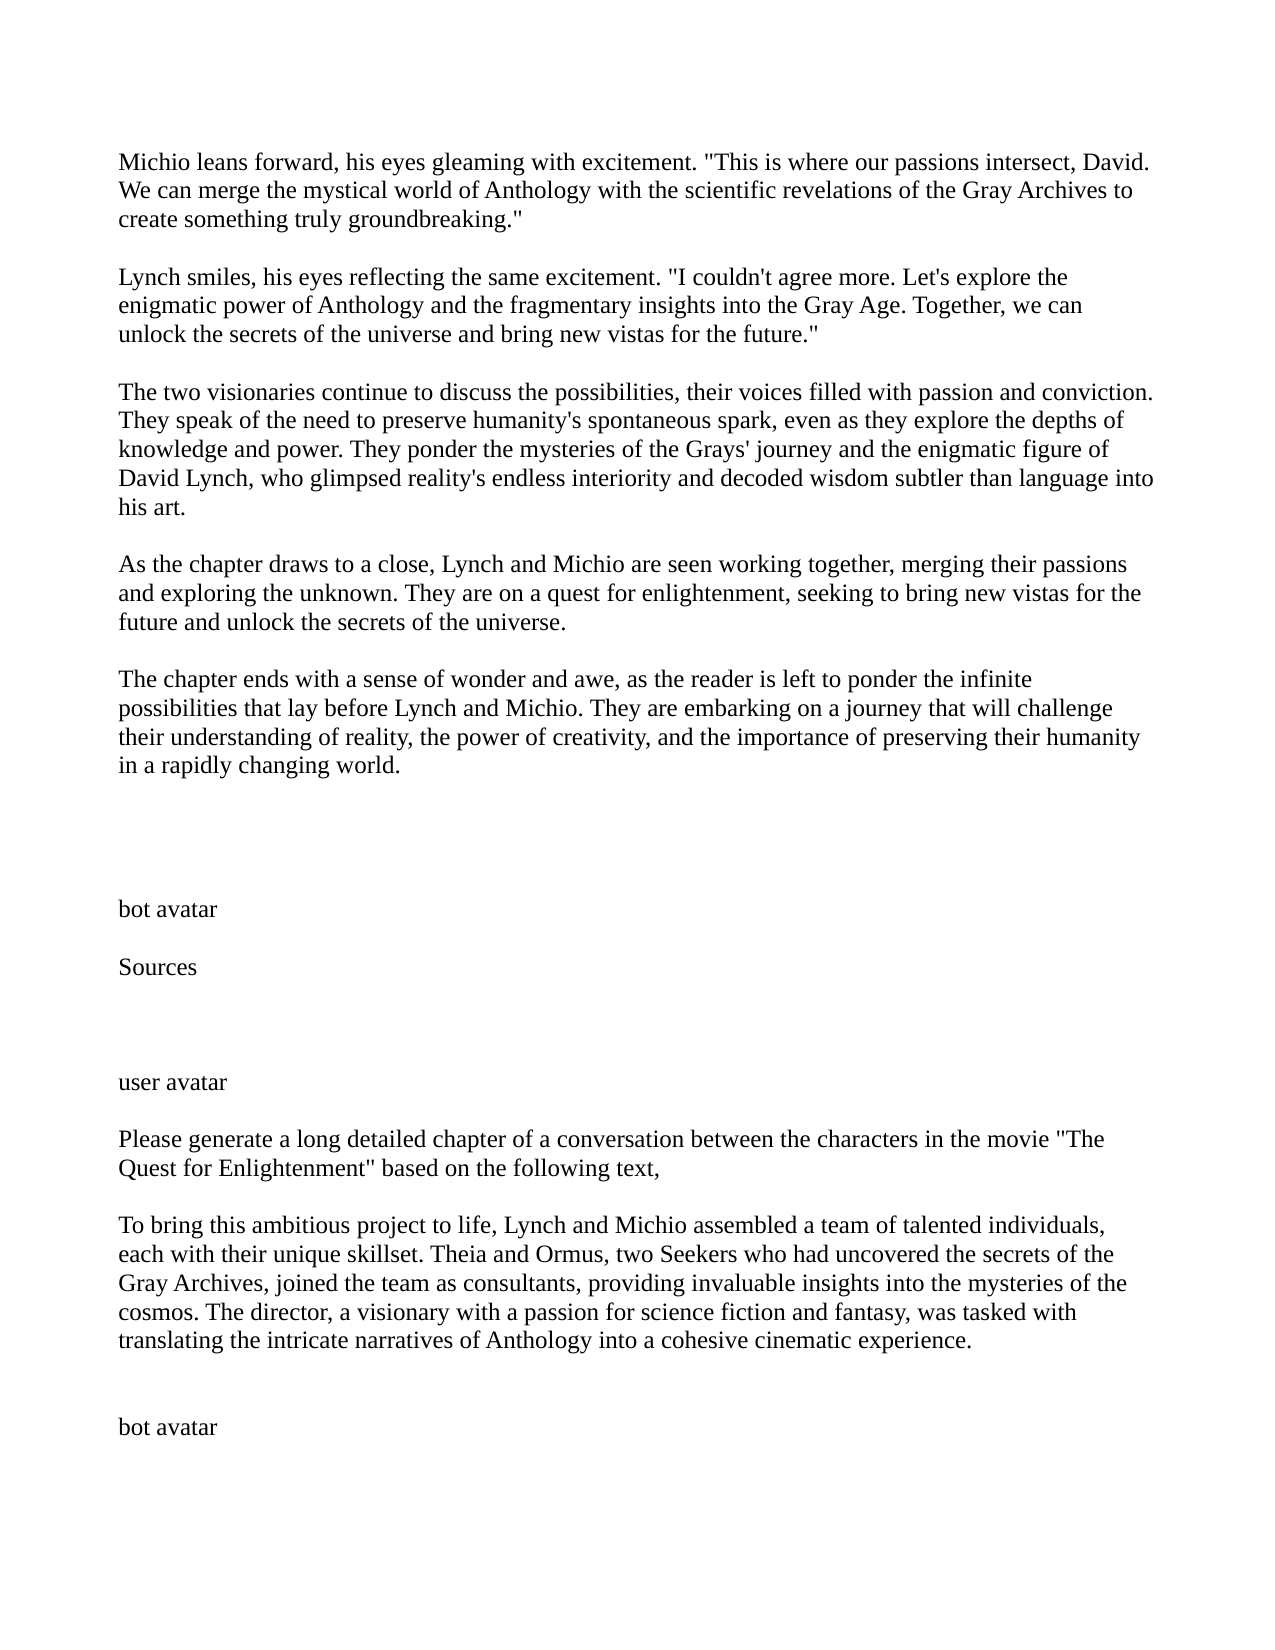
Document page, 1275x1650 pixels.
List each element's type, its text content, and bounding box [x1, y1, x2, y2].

text The chapter ends with a sense of wonder and awe, as the reader is left to ponder the infinite possibilities that lay before Lynch and Michio. They are embarking on a journey that will challenge their understanding of reality, the power of creativity, and the importance of preserving their humanity in a rapidly changing world. [118, 664, 1157, 779]
text bot avatar [118, 1412, 1157, 1441]
text As the chapter draws to a close, Lynch and Michio are seen working together, merging their passions and exploring the unknown. They are on a quest for enlightenment, seeking to bring new vistas for the future and unlock the secrets of the universe. [118, 549, 1157, 636]
text Please generate a long detailed chapter of a conversation between the characters in the movie "The Quest for Enlightenment" based on the following text, [118, 1124, 1157, 1182]
text The two visionaries continue to discuss the possibilities, their voices filled with passion and conviction. They speak of the need to preserve humanity's spontaneous spark, even as they explore the depths of knowledge and power. They ponder the mysteries of the Grays' journey and the enigmatic figure of David Lynch, who glimpsed reality's endless interiority and decoded wisdom subtler than language into his art. [118, 377, 1157, 521]
text user avatar [118, 1067, 1157, 1096]
text To bring this ambitious project to life, Lynch and Michio assembled a team of talented individuals, each with their unique skillset. Theia and Ormus, two Seekers who had uncovered the secrets of the Gray Archives, joined the team as consultants, providing invaluable insights into the mysteries of the cosmos. The director, a visionary with a passion for science fiction and fantasy, was tasked with translating the intricate narratives of Anthology into a cohesive cinematic experience. [118, 1211, 1157, 1354]
text Lynch smiles, his eyes reflecting the same excitement. "I couldn't agree more. Let's explore the enigmatic power of Anthology and the fragmentary insights into the Gray Age. Together, we can unlock the secrets of the universe and bring new vistas for the future." [118, 262, 1157, 348]
text Sources [118, 952, 1157, 981]
text bot avatar [118, 894, 1157, 923]
text Michio leans forward, his eyes gleaming with excitement. "This is where our passions intersect, David. We can merge the mystical world of Anthology with the scientific revelations of the Gray Archives to create something truly groundbreaking." [118, 147, 1157, 233]
